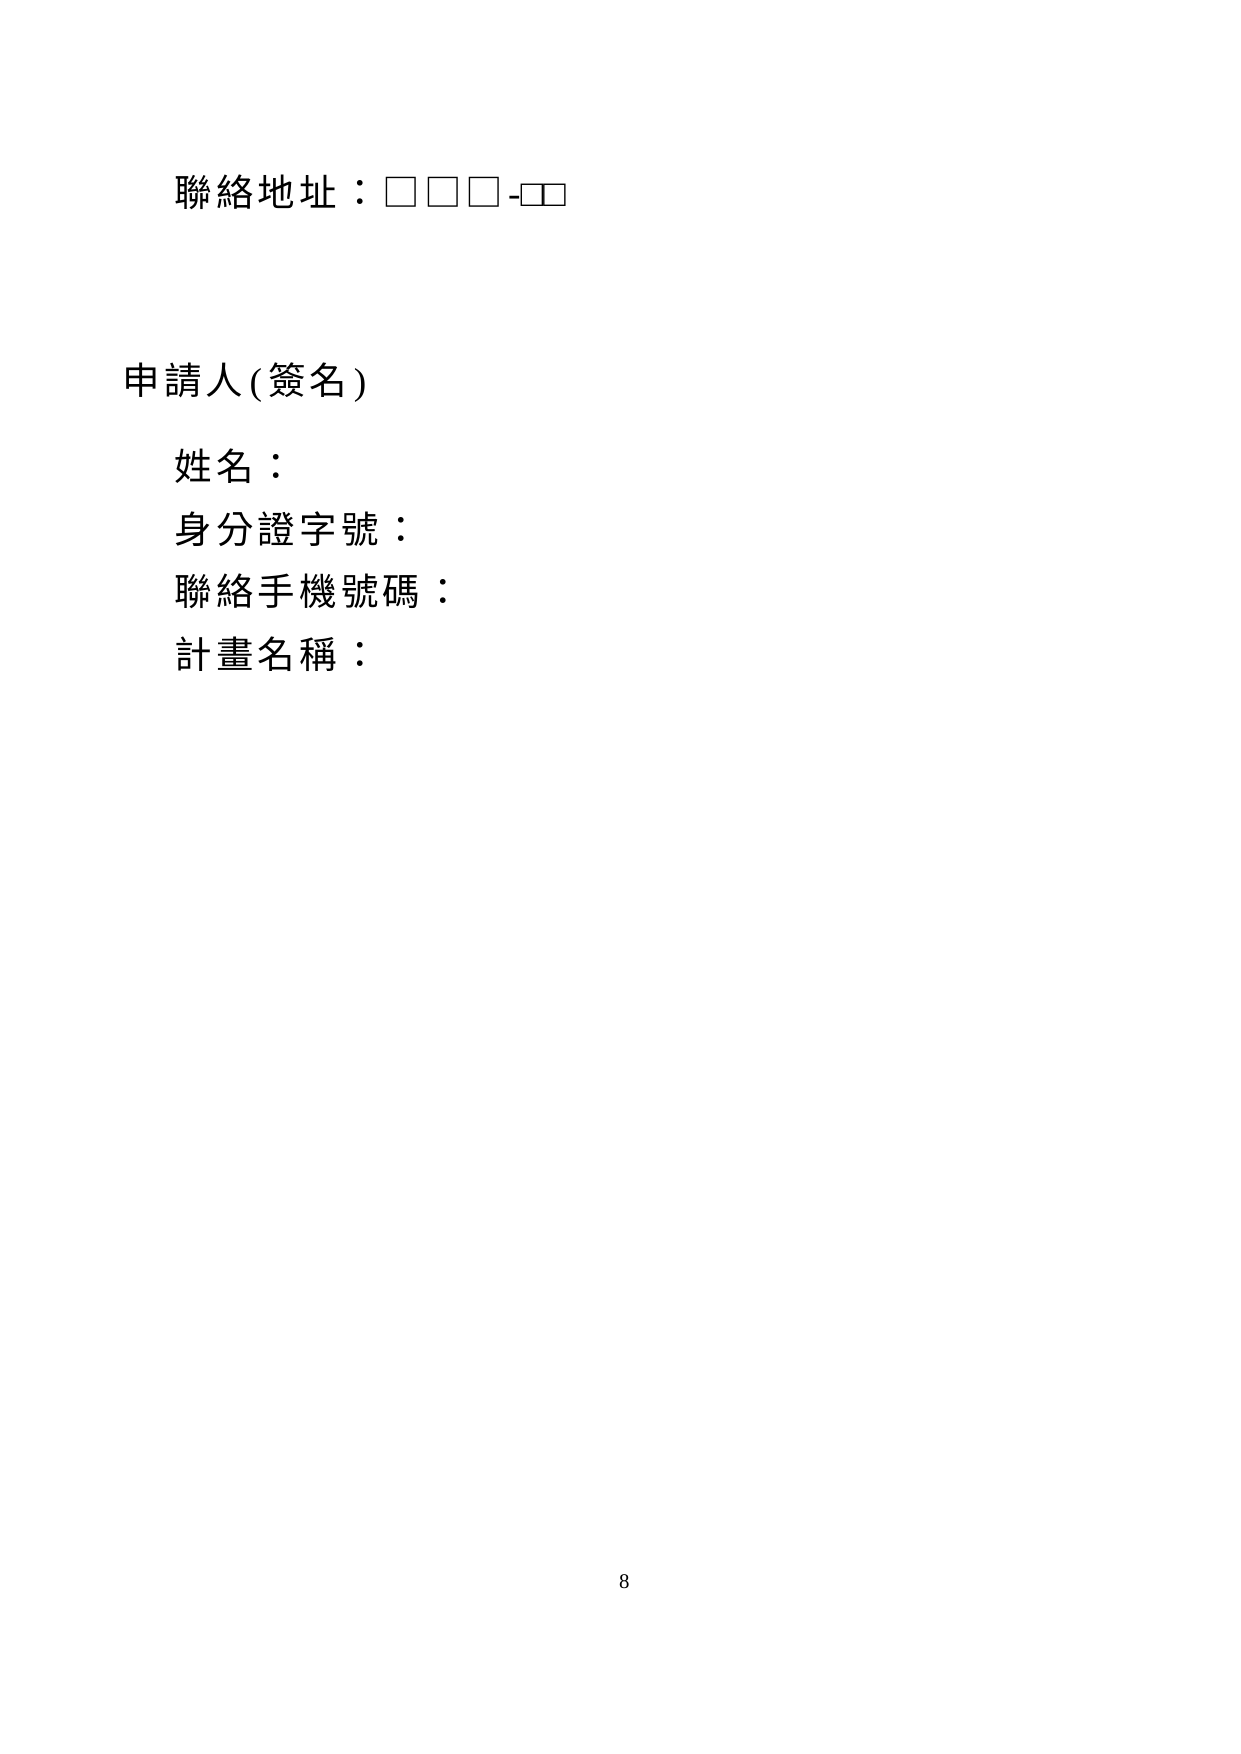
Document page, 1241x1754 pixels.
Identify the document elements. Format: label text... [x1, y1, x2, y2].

text 聯絡地址：□□□-□□ [164, 110, 1120, 235]
text 身分證字號： [164, 485, 1120, 548]
text 聯絡手機號碼： [164, 548, 1120, 610]
text 申請人(簽名) [120, 298, 1120, 423]
text 計畫名稱： [164, 610, 1120, 673]
text 姓名： [164, 423, 1120, 485]
